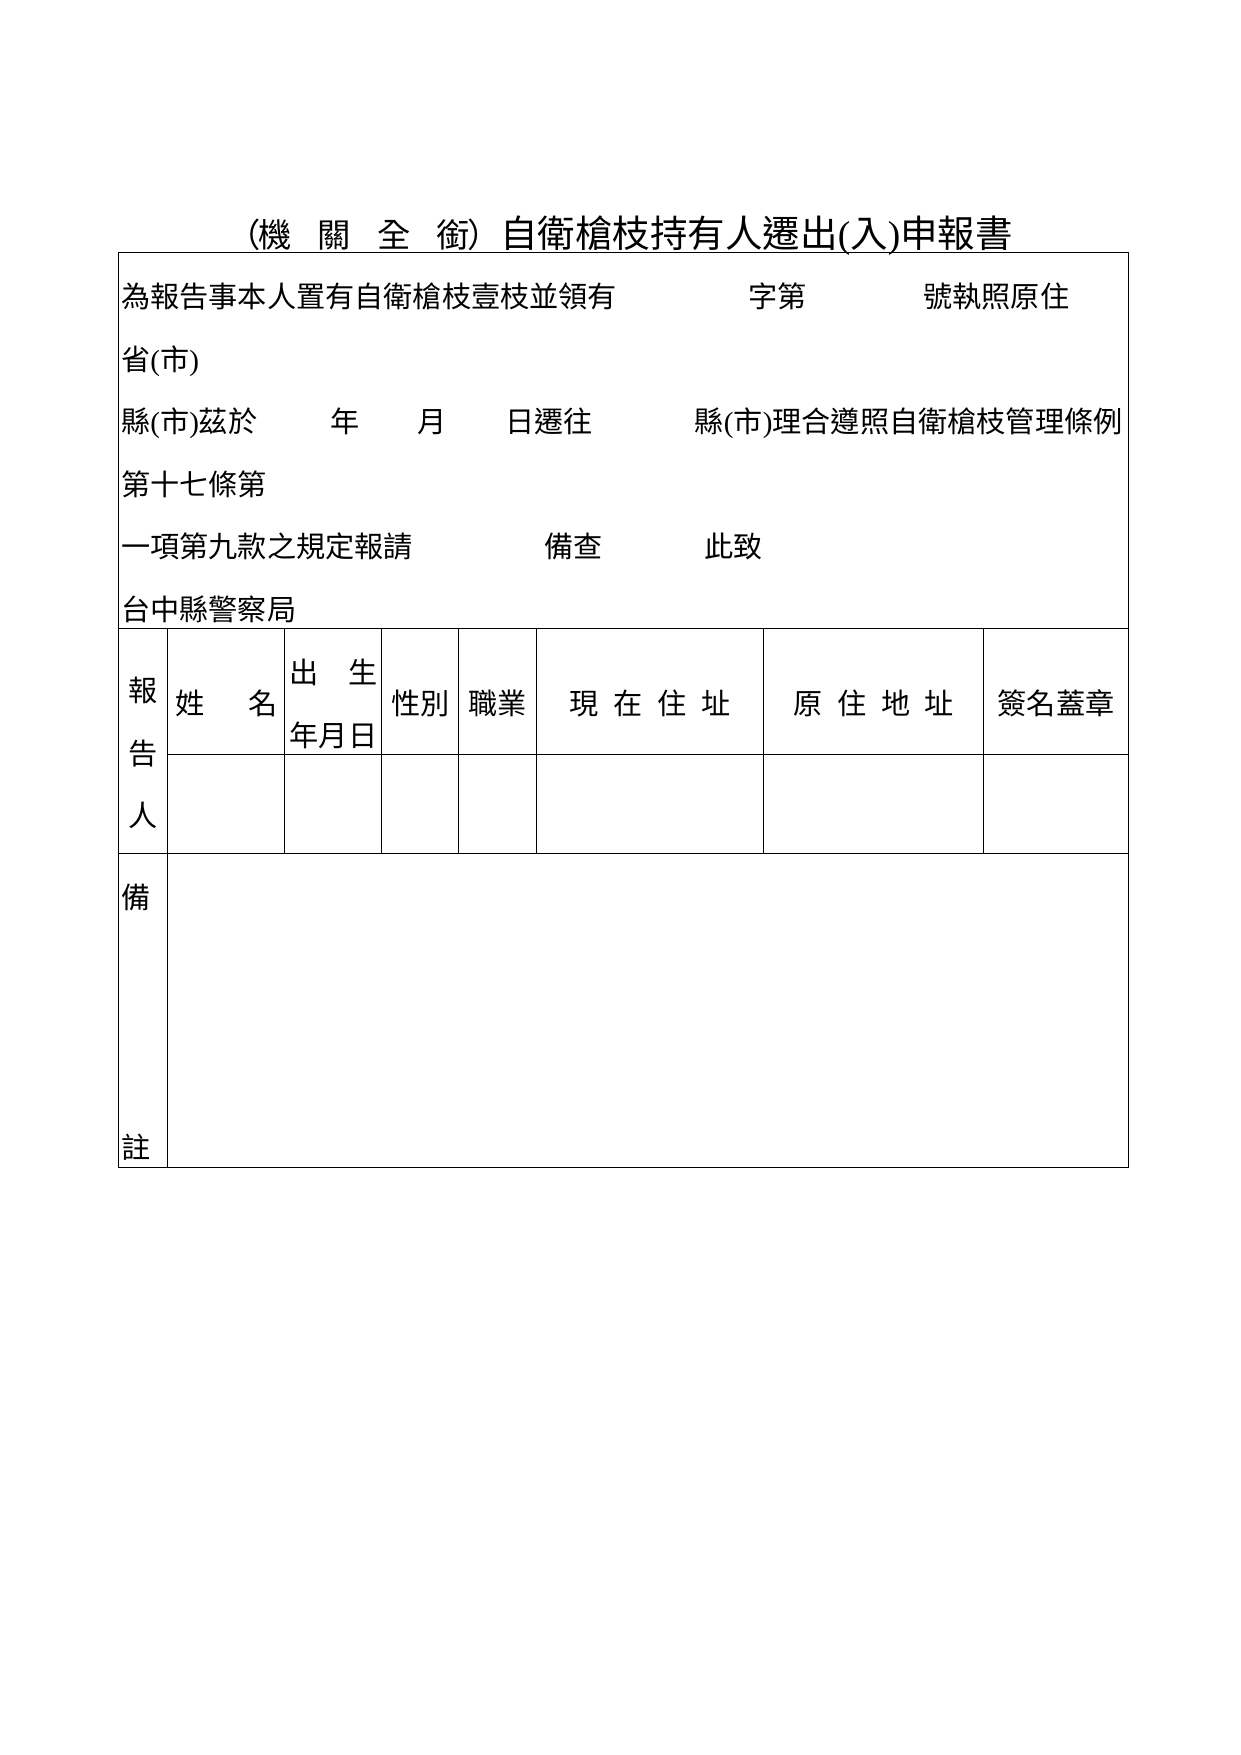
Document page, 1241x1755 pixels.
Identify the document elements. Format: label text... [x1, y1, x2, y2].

table_cell [537, 755, 763, 853]
table_cell 性別 [382, 629, 458, 754]
table_cell [285, 755, 381, 853]
table_cell 職業 [459, 629, 536, 754]
table_header 為報告事本人置有自衛槍枝壹枝並領有 字第 號執照原住 省(市) 縣(市)茲於 年 月 日遷往 縣(市)理合遵照自衛槍枝管理條例第十七條第 一項第九款之規定報請 備查 此致 台中縣警察局 [119, 253, 1128, 628]
table_cell [168, 755, 284, 853]
table_cell 簽名蓋章 [984, 629, 1128, 754]
table_cell 姓 名 [168, 629, 284, 754]
table_cell 出 生 年月日 [285, 629, 381, 754]
table_cell 現 在 住 址 [537, 629, 763, 754]
table_cell 原 住 地 址 [764, 629, 983, 754]
table_cell [382, 755, 458, 853]
table_cell [459, 755, 536, 853]
table_cell [984, 755, 1128, 853]
table_cell 備 註 [119, 854, 167, 1167]
text （機 關 全 銜）自衛槍枝持有人遷出(入)申報書 [118, 189, 1122, 252]
table_cell [764, 755, 983, 853]
table_cell [168, 854, 1128, 1167]
table_cell 報告人 [119, 629, 167, 853]
